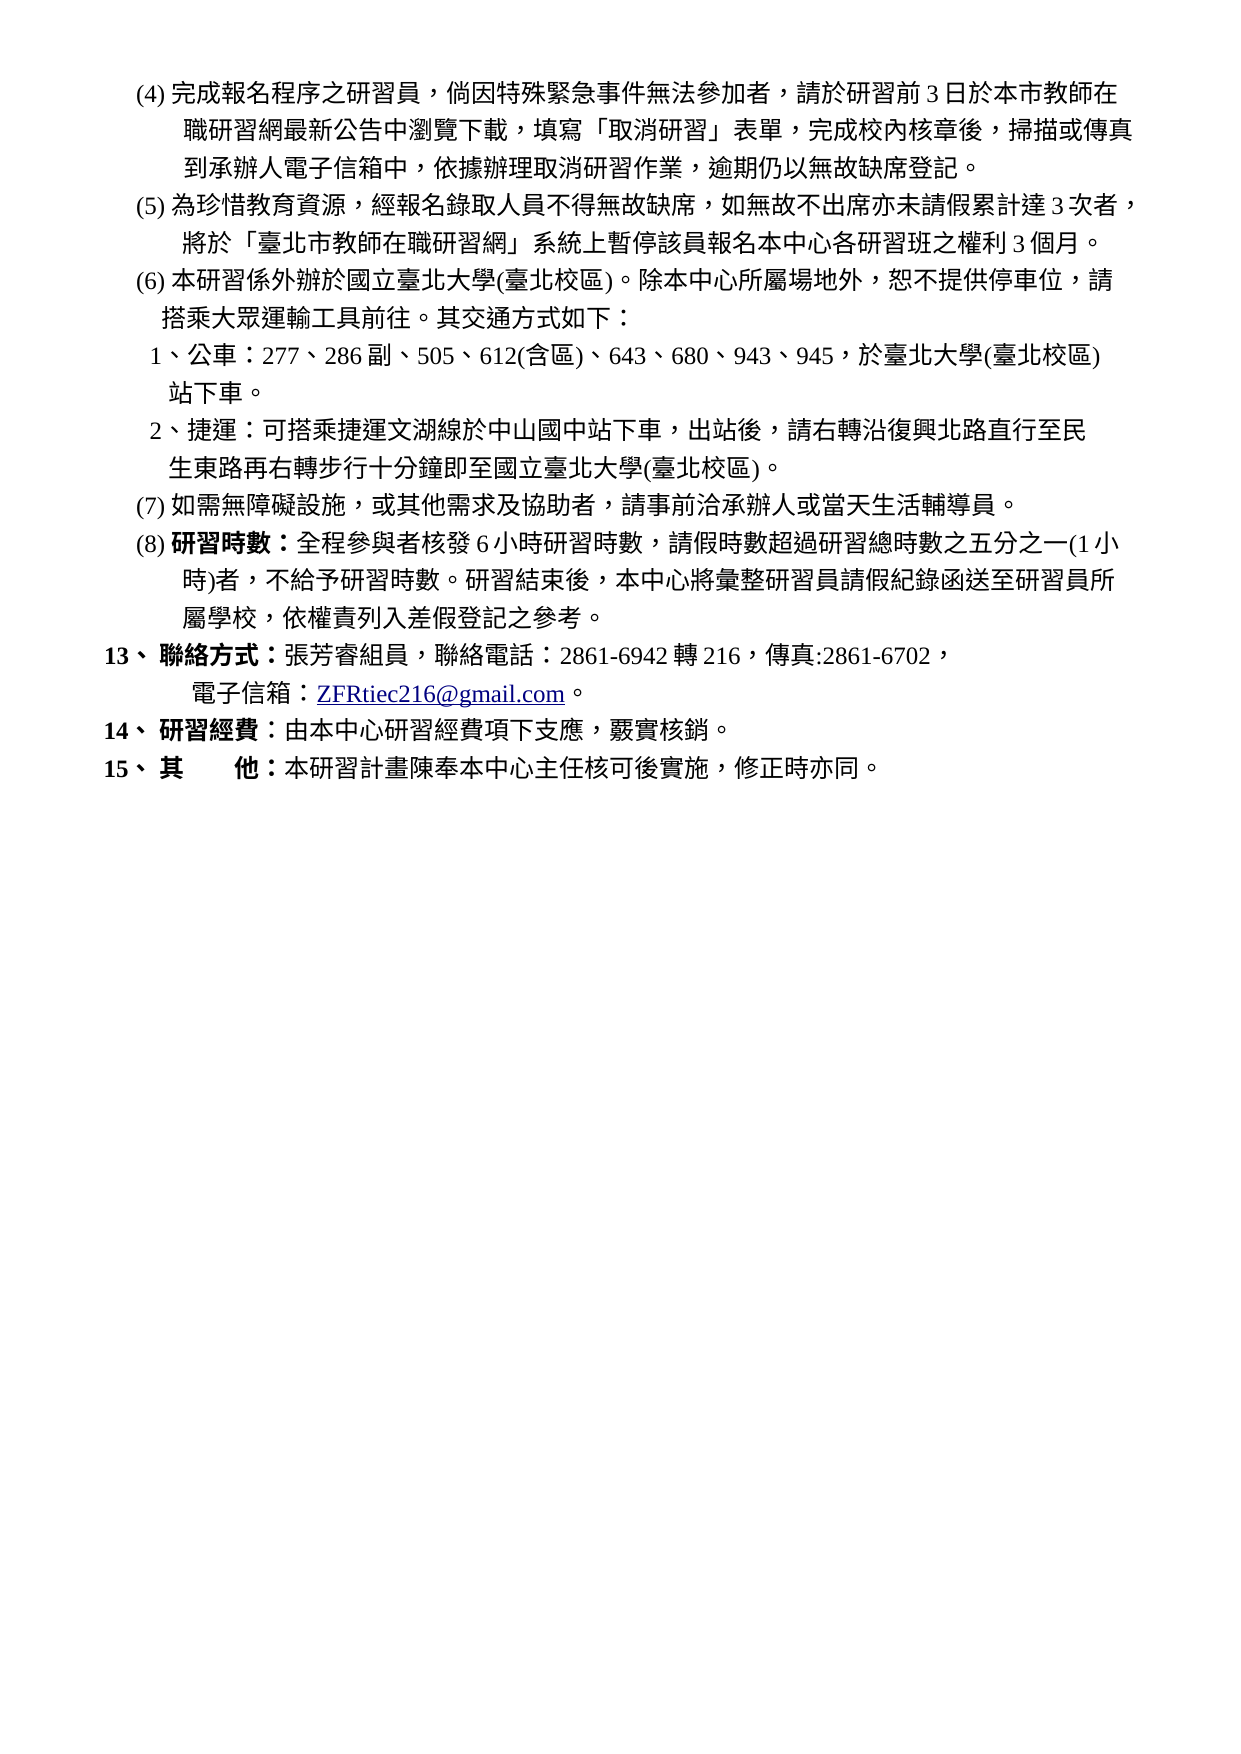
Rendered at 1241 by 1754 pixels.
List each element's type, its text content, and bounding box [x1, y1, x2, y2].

text 2、捷運：可搭乘捷運文湖線於中山國中站下車，出站後，請右轉沿復興北路直行至民 [118, 409, 1137, 447]
list 本研習係外辦於國立臺北大學(臺北校區)。除本中心所屬場地外，恕不提供停車位，請 [136, 259, 1137, 297]
text 站下車。 [118, 372, 1137, 409]
list 如需無障礙設施，或其他需求及協助者，請事前洽承辦人或當天生活輔導員。 [136, 484, 1137, 522]
text 生東路再右轉步行十分鐘即至國立臺北大學(臺北校區)。 [118, 447, 1137, 484]
text 1、公車：277、286副、505、612(含區)、643、680、943、945，於臺北大學(臺北校區) [118, 334, 1137, 372]
list 聯絡方式：張芳睿組員，聯絡電話：2861-6942轉216，傳真:2861-6702， [79, 634, 1137, 672]
list 研習經費︰由本中心研習經費項下支應，覈實核銷。 [103, 709, 1137, 747]
text 電子信箱：ZFRtiec216@gmail.com。 [79, 672, 1137, 709]
list 完成報名程序之研習員，倘因特殊緊急事件無法參加者，請於研習前3日於本市教師在職研習網最新公告中瀏覽下載，填寫「取消研習」表單，完成校內核章後，掃描或傳真到承辦人電子信箱中，依據辦理取消研習作業，逾期仍以無故缺席登記。 [136, 72, 1137, 184]
list 研習時數：全程參與者核發6小時研習時數，請假時數超過研習總時數之五分之一(1小時)者，不給予研習時數。研習結束後，本中心將彙整研習員請假紀錄函送至研習員所屬學校，依權責列入差假登記之參考。 [136, 522, 1137, 634]
list 為珍惜教育資源，經報名錄取人員不得無故缺席，如無故不出席亦未請假累計達3次者，將於「臺北市教師在職研習網」系統上暫停該員報名本中心各研習班之權利3個月。 [136, 184, 1137, 259]
text 搭乘大眾運輸工具前往。其交通方式如下： [136, 297, 1137, 334]
list 其 他：本研習計畫陳奉本中心主任核可後實施，修正時亦同。 [103, 747, 1137, 784]
